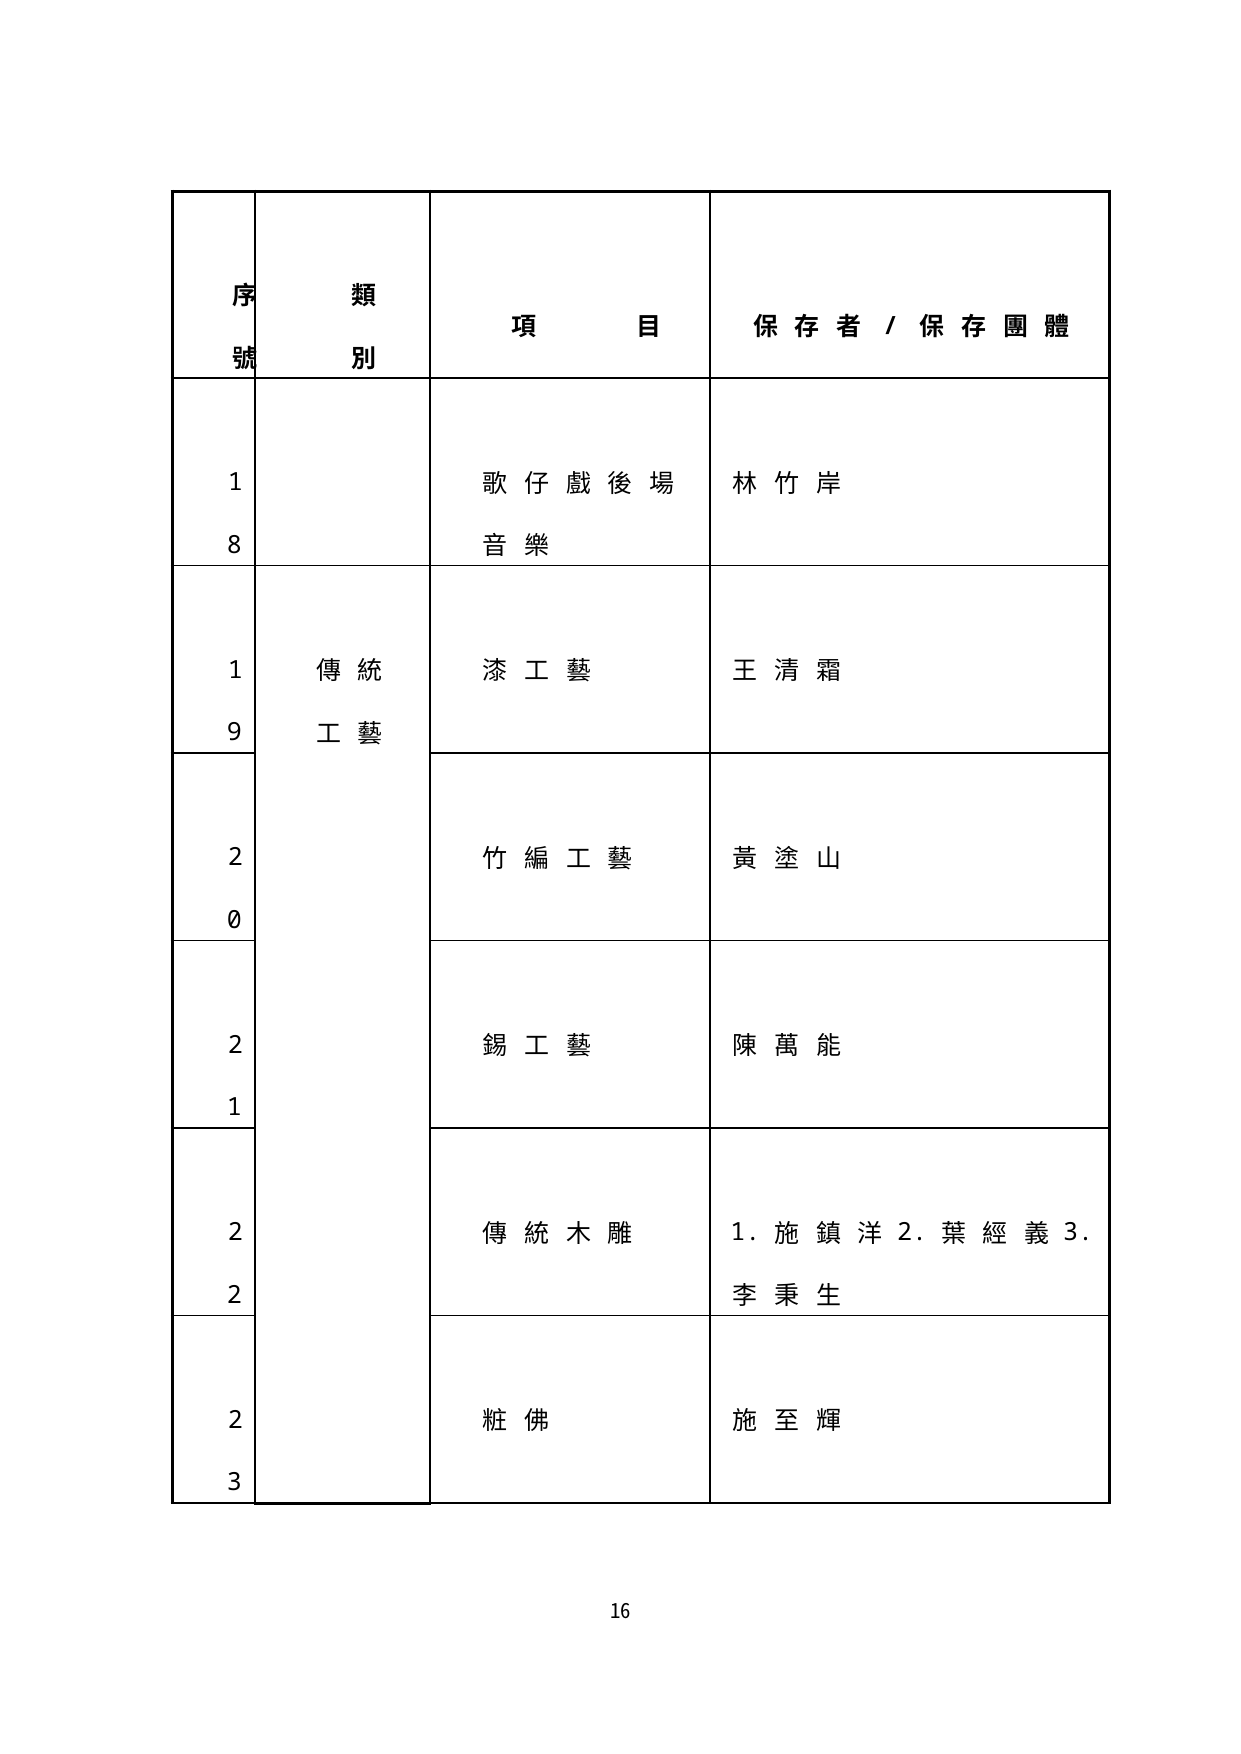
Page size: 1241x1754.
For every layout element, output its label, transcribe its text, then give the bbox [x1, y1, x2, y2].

table_cell 傳統木雕 [431, 1129, 709, 1314]
table_cell 歌仔戲後場音樂 [431, 379, 709, 564]
table_cell 23 [174, 1316, 254, 1502]
table_cell 王清霜 [711, 566, 1108, 752]
table_cell 傳統工藝 [256, 566, 429, 1502]
table_cell 20 [174, 754, 254, 939]
table_header 保存者/保存團體 [711, 193, 1108, 377]
table_cell 黃塗山 [711, 754, 1108, 939]
table_cell 19 [174, 566, 254, 752]
table_cell 林竹岸 [711, 379, 1108, 564]
table_cell 漆工藝 [431, 566, 709, 752]
table_header 項 目 [431, 193, 709, 377]
table_cell 1.施鎮洋2.葉經義3.李秉生 [711, 1129, 1108, 1314]
table_cell 22 [174, 1129, 254, 1314]
table_cell 錫工藝 [431, 941, 709, 1127]
table_cell 施至輝 [711, 1316, 1108, 1502]
table_cell 21 [174, 941, 254, 1127]
table_header 序號 [174, 193, 254, 377]
table_cell 竹編工藝 [431, 754, 709, 939]
table_cell 粧佛 [431, 1316, 709, 1502]
table_cell 18 [174, 379, 254, 564]
table_cell 陳萬能 [711, 941, 1108, 1127]
table_header 類 別 [256, 193, 429, 377]
table_cell [256, 379, 429, 564]
